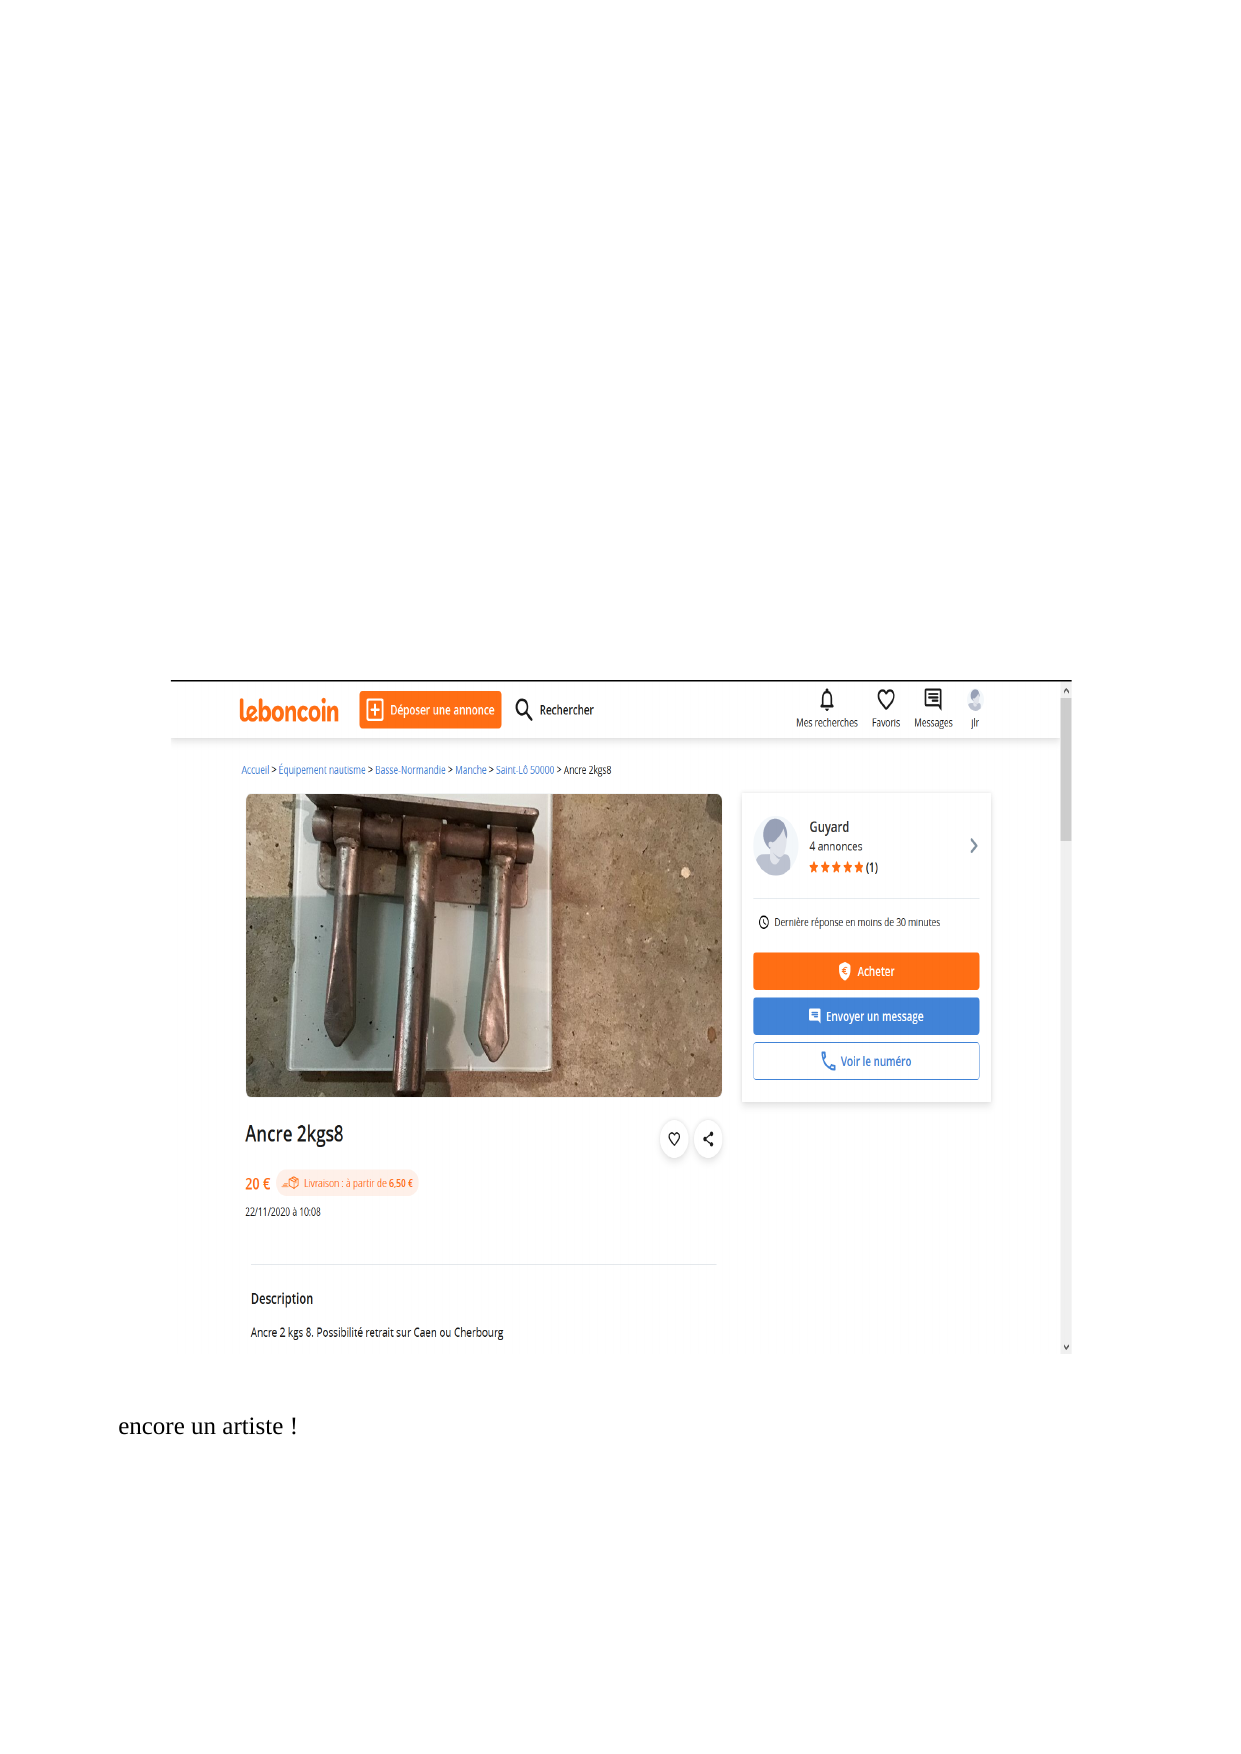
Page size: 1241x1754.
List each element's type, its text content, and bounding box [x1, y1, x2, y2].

picture [170, 680, 1072, 1354]
text encore un artiste ! [118, 1411, 1122, 1440]
